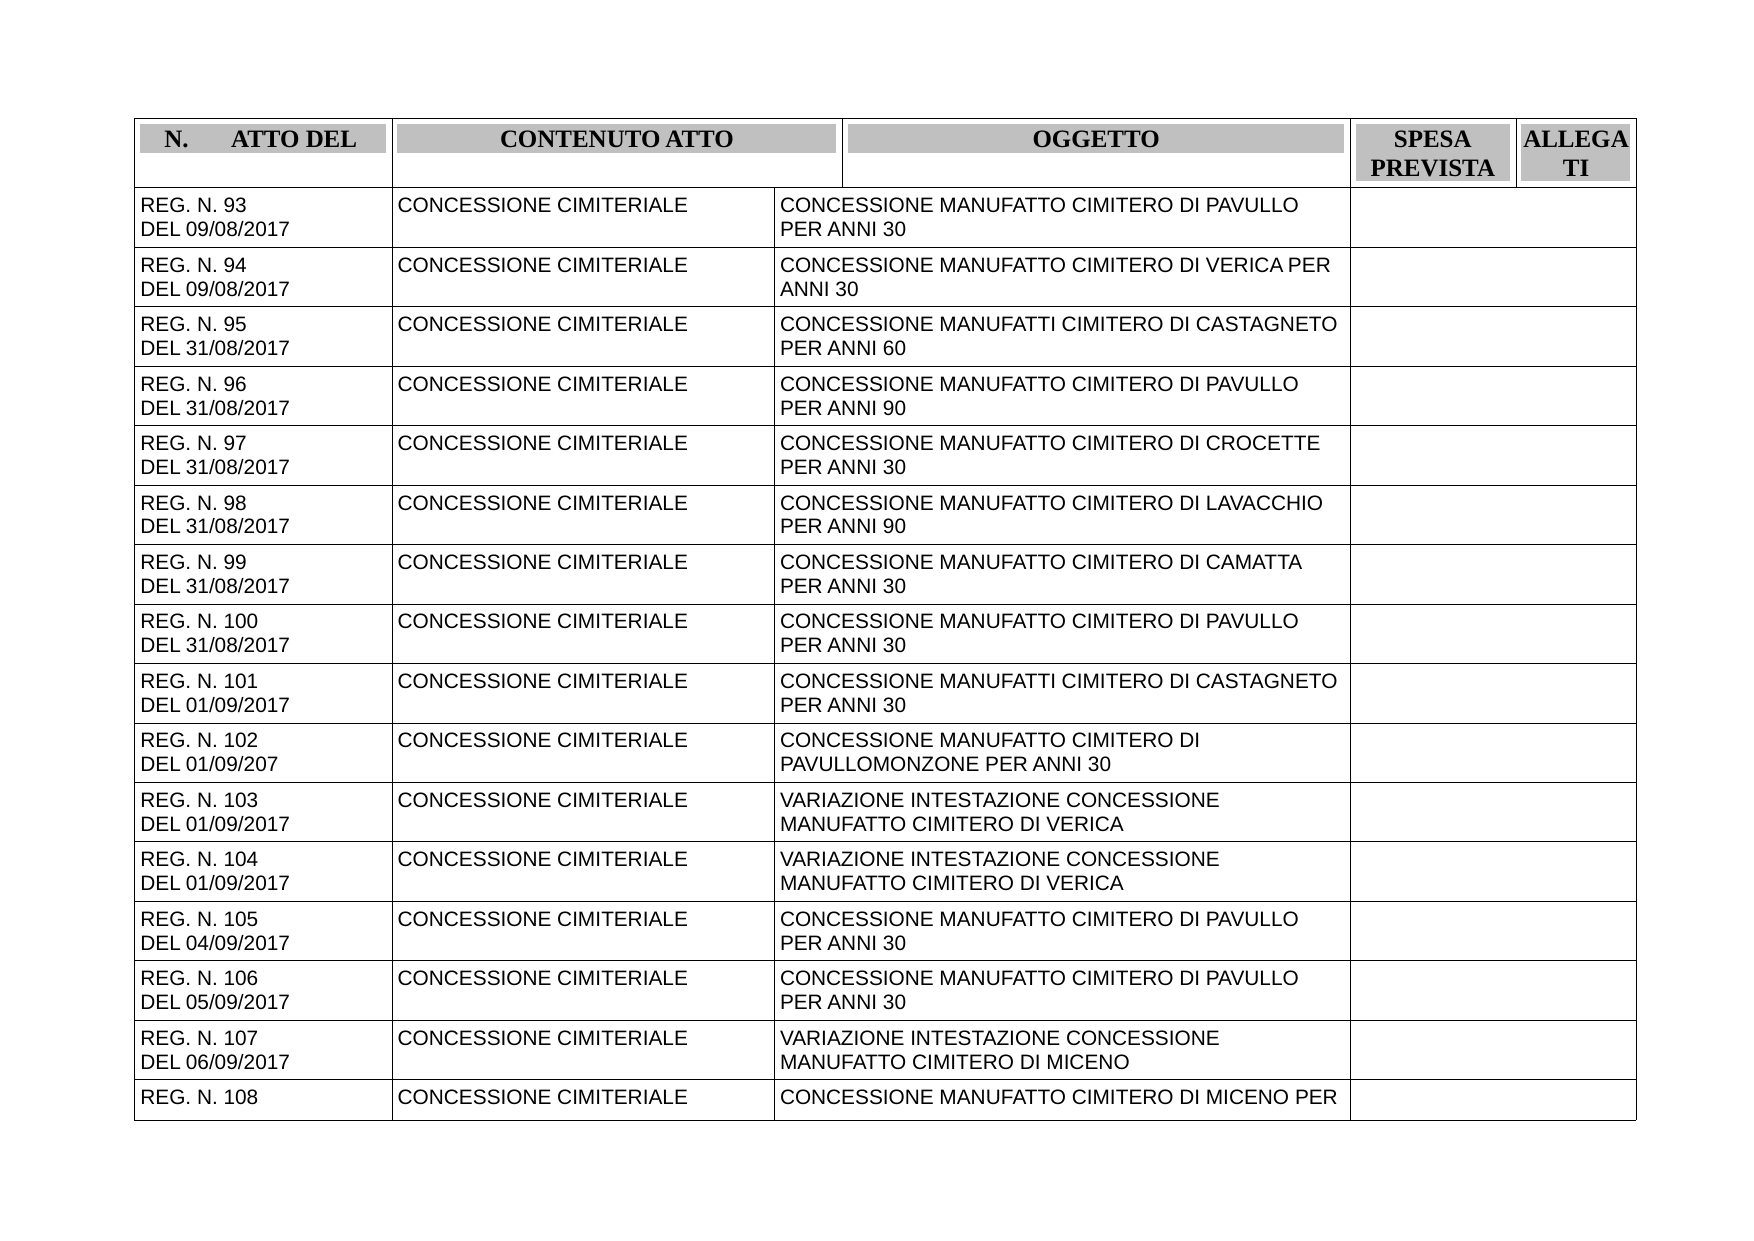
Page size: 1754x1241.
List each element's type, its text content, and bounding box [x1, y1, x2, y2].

table_cell CONCESSIONE CIMITERIALE [393, 545, 774, 603]
table_cell REG. N. 103 DEL 01/09/2017 [135, 783, 392, 841]
table_cell CONCESSIONE MANUFATTO CIMITERO DI CROCETTE PER ANNI 30 [775, 426, 1350, 484]
table_cell REG. N. 93 DEL 09/08/2017 [135, 188, 392, 247]
table_cell [1351, 1021, 1636, 1079]
table_cell CONCESSIONE MANUFATTO CIMITERO DI PAVULLO PER ANNI 30 [775, 902, 1350, 960]
table_cell CONCESSIONE CIMITERIALE [393, 842, 774, 901]
table_cell CONCESSIONE MANUFATTO CIMITERO DI MICENO PER [775, 1080, 1350, 1120]
table_cell REG. N. 96 DEL 31/08/2017 [135, 367, 392, 425]
table_cell [1351, 902, 1636, 960]
table_cell REG. N. 98 DEL 31/08/2017 [135, 486, 392, 544]
table_cell CONCESSIONE MANUFATTO CIMITERO DI PAVULLO PER ANNI 30 [775, 188, 1350, 247]
table_cell CONCESSIONE CIMITERIALE [393, 426, 774, 484]
table_cell CONCESSIONE CIMITERIALE [393, 1080, 774, 1120]
table_cell CONCESSIONE MANUFATTI CIMITERO DI CASTAGNETO PER ANNI 60 [775, 307, 1350, 366]
table_cell REG. N. 100 DEL 31/08/2017 [135, 605, 392, 663]
table_cell CONCESSIONE CIMITERIALE [393, 307, 774, 366]
table_cell CONCESSIONE MANUFATTO CIMITERO DI PAVULLO PER ANNI 90 [775, 367, 1350, 425]
table_header CONTENUTO ATTO [393, 119, 842, 187]
table_header N. ATTO DEL [135, 119, 392, 187]
table_cell CONCESSIONE MANUFATTO CIMITERO DI PAVULLO PER ANNI 30 [775, 961, 1350, 1020]
table_cell [1351, 1080, 1636, 1120]
table_cell REG. N. 107 DEL 06/09/2017 [135, 1021, 392, 1079]
table_cell [1351, 545, 1636, 603]
table_cell VARIAZIONE INTESTAZIONE CONCESSIONE MANUFATTO CIMITERO DI VERICA [775, 842, 1350, 901]
table_cell [1351, 486, 1636, 544]
table_cell CONCESSIONE MANUFATTO CIMITERO DI PAVULLO PER ANNI 30 [775, 605, 1350, 663]
table_cell REG. N. 104 DEL 01/09/2017 [135, 842, 392, 901]
table_cell VARIAZIONE INTESTAZIONE CONCESSIONE MANUFATTO CIMITERO DI VERICA [775, 783, 1350, 841]
table_cell CONCESSIONE CIMITERIALE [393, 486, 774, 544]
table_cell [1351, 426, 1636, 484]
table_cell [1351, 961, 1636, 1020]
table_cell CONCESSIONE CIMITERIALE [393, 248, 774, 306]
table_cell CONCESSIONE CIMITERIALE [393, 664, 774, 722]
table_cell REG. N. 101 DEL 01/09/2017 [135, 664, 392, 722]
table_header ALLEGATI [1517, 119, 1636, 187]
table_cell REG. N. 108 [135, 1080, 392, 1120]
table_cell CONCESSIONE CIMITERIALE [393, 1021, 774, 1079]
table_cell [1351, 307, 1636, 366]
table_cell [1351, 842, 1636, 901]
table_cell REG. N. 102 DEL 01/09/207 [135, 724, 392, 782]
table_cell REG. N. 95 DEL 31/08/2017 [135, 307, 392, 366]
table_cell CONCESSIONE CIMITERIALE [393, 961, 774, 1020]
table_cell CONCESSIONE MANUFATTO CIMITERO DI VERICA PER ANNI 30 [775, 248, 1350, 306]
table_cell [1351, 248, 1636, 306]
table_cell VARIAZIONE INTESTAZIONE CONCESSIONE MANUFATTO CIMITERO DI MICENO [775, 1021, 1350, 1079]
table_cell REG. N. 106 DEL 05/09/2017 [135, 961, 392, 1020]
table_cell CONCESSIONE MANUFATTO CIMITERO DI CAMATTA PER ANNI 30 [775, 545, 1350, 603]
table_cell CONCESSIONE CIMITERIALE [393, 367, 774, 425]
table_cell REG. N. 97 DEL 31/08/2017 [135, 426, 392, 484]
table_cell CONCESSIONE CIMITERIALE [393, 902, 774, 960]
table_cell REG. N. 94 DEL 09/08/2017 [135, 248, 392, 306]
table_cell [1351, 783, 1636, 841]
table_cell [1351, 605, 1636, 663]
table_header SPESA PREVISTA [1351, 119, 1516, 187]
table_cell CONCESSIONE MANUFATTO CIMITERO DI LAVACCHIO PER ANNI 90 [775, 486, 1350, 544]
table_cell REG. N. 99 DEL 31/08/2017 [135, 545, 392, 603]
table_cell [1351, 724, 1636, 782]
table_cell [1351, 664, 1636, 722]
table_cell CONCESSIONE MANUFATTO CIMITERO DI PAVULLOMONZONE PER ANNI 30 [775, 724, 1350, 782]
table_cell CONCESSIONE CIMITERIALE [393, 188, 774, 247]
table_cell REG. N. 105 DEL 04/09/2017 [135, 902, 392, 960]
table_cell CONCESSIONE CIMITERIALE [393, 724, 774, 782]
table_cell CONCESSIONE CIMITERIALE [393, 605, 774, 663]
table_cell CONCESSIONE CIMITERIALE [393, 783, 774, 841]
table_header OGGETTO [843, 119, 1350, 187]
table_cell CONCESSIONE MANUFATTI CIMITERO DI CASTAGNETO PER ANNI 30 [775, 664, 1350, 722]
table_cell [1351, 367, 1636, 425]
table_cell [1351, 188, 1636, 247]
